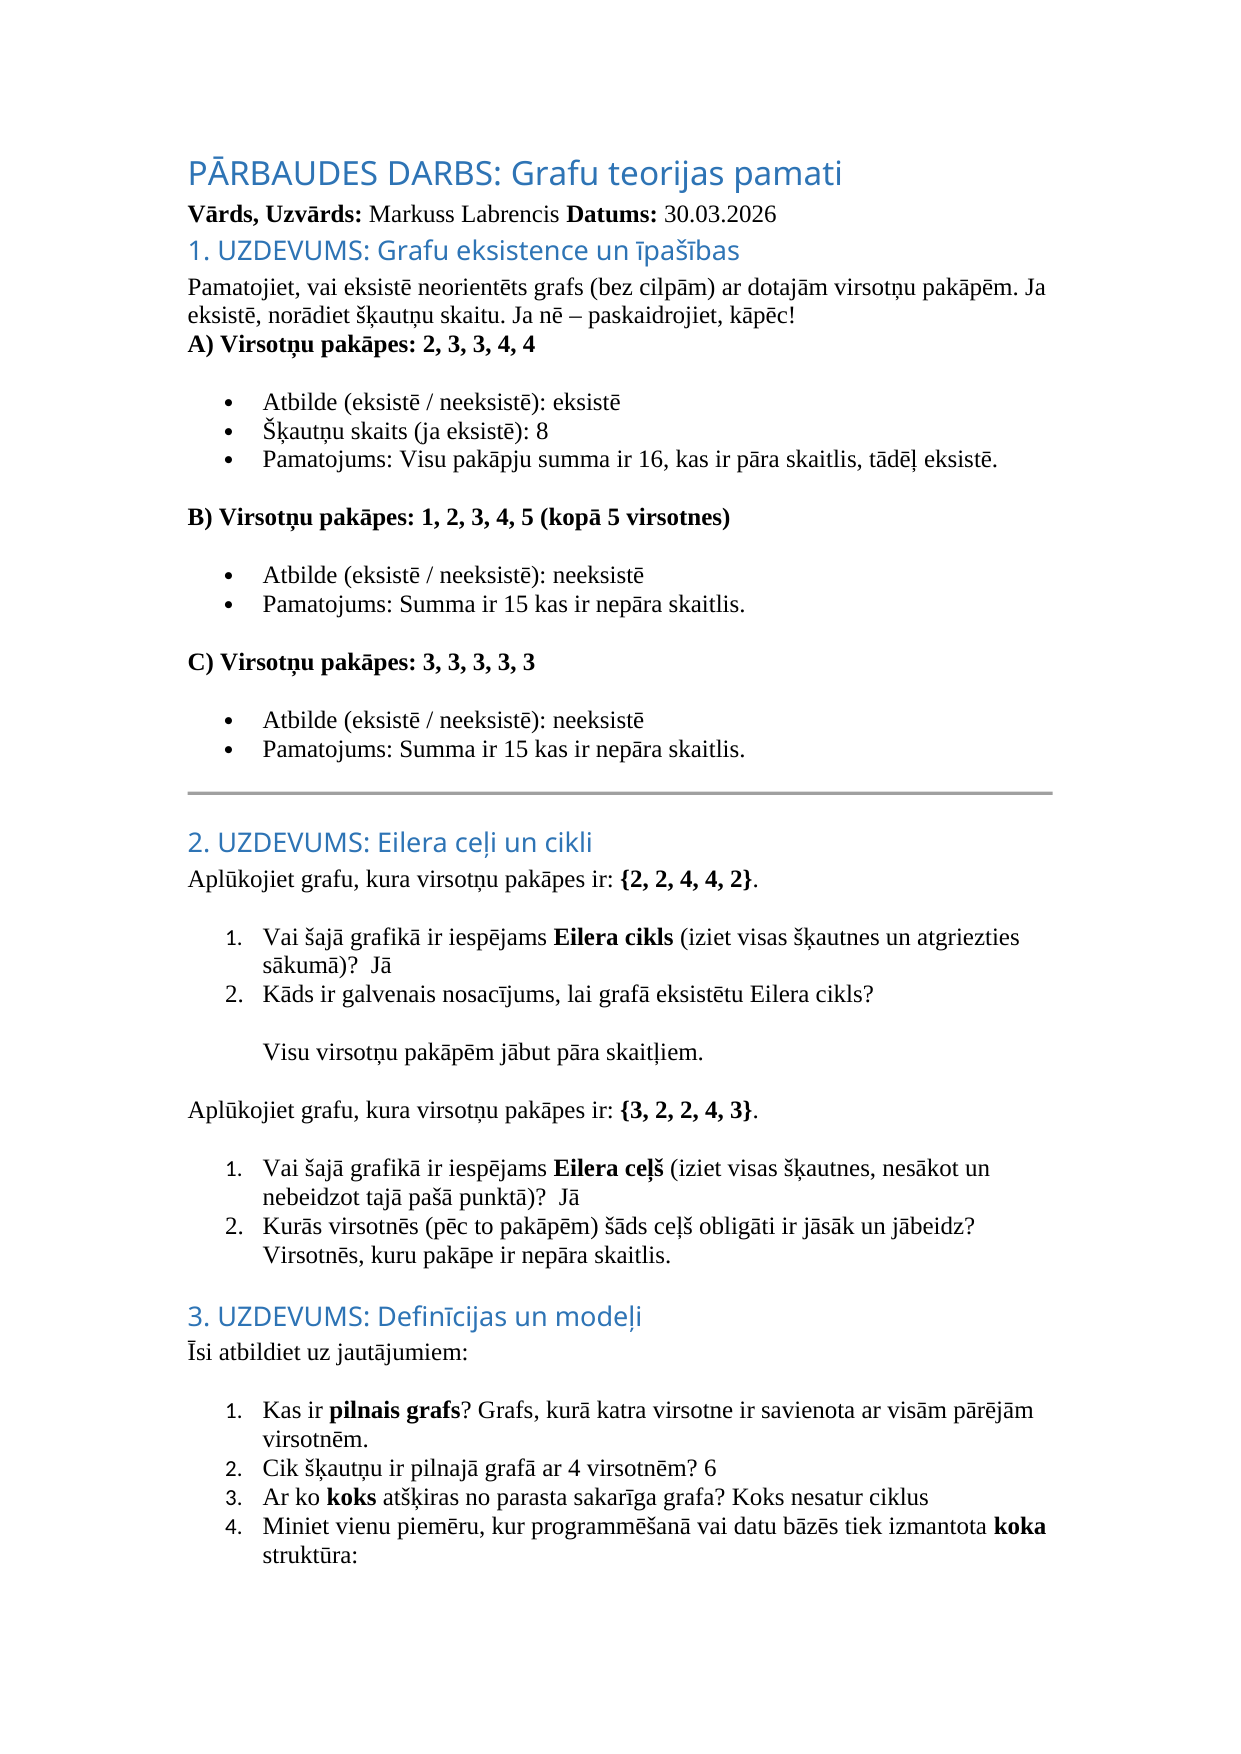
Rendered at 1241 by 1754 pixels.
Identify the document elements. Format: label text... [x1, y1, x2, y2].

text A) Virsotņu pakāpes: 2, 3, 3, 4, 4 [187, 329, 1053, 358]
list Atbilde (eksistē / neeksistē): eksistē [225, 387, 1053, 416]
list Cik šķautņu ir pilnajā grafā ar 4 virsotnēm? 6 [225, 1453, 1053, 1482]
list Kas ir pilnais grafs? Grafs, kurā katra virsotne ir savienota ar visām pārējām virsotnēm. [225, 1395, 1053, 1453]
list Pamatojums: Summa ir 15 kas ir nepāra skaitlis. [225, 734, 1053, 762]
list Kāds ir galvenais nosacījums, lai grafā eksistētu Eilera cikls? [225, 979, 1053, 1008]
list Vai šajā grafikā ir iespējams Eilera cikls (iziet visas šķautnes un atgriezties sākumā)? Jā [225, 922, 1053, 979]
list Kurās virsotnēs (pēc to pakāpēm) šāds ceļš obligāti ir jāsāk un jābeidz? Virsotnēs, kuru pakāpe ir nepāra skaitlis. [225, 1211, 1053, 1268]
list Ar ko koks atšķiras no parasta sakarīga grafa? Koks nesatur ciklus [225, 1482, 1053, 1511]
text Īsi atbildiet uz jautājumiem: [187, 1337, 1053, 1366]
subtitle 2. UZDEVUMS: Eilera ceļi un cikli [187, 824, 1053, 861]
list Šķautņu skaits (ja eksistē): 8 [225, 416, 1053, 444]
list Atbilde (eksistē / neeksistē): neeksistē [225, 560, 1053, 589]
subtitle 3. UZDEVUMS: Definīcijas un modeļi [187, 1298, 1053, 1334]
list Atbilde (eksistē / neeksistē): neeksistē [225, 705, 1053, 734]
subtitle PĀRBAUDES DARBS: Grafu teorijas pamati [187, 150, 1053, 195]
text Vārds, Uzvārds: Markuss Labrencis Datums: 30.03.2026 [187, 199, 1053, 228]
text Pamatojiet, vai eksistē neorientēts grafs (bez cilpām) ar dotajām virsotņu pakāpēm. Ja eksistē, norādiet šķautņu skaitu. Ja nē – paskaidrojiet, kāpēc! [187, 272, 1053, 329]
list Pamatojums: Summa ir 15 kas ir nepāra skaitlis. [225, 589, 1053, 618]
list Miniet vienu piemēru, kur programmēšanā vai datu bāzēs tiek izmantota koka struktūra: [225, 1511, 1053, 1569]
text C) Virsotņu pakāpes: 3, 3, 3, 3, 3 [187, 647, 1053, 676]
text Visu virsotņu pakāpēm jābut pāra skaitļiem. [262, 1037, 1053, 1066]
text Aplūkojiet grafu, kura virsotņu pakāpes ir: {2, 2, 4, 4, 2}. [187, 864, 1053, 892]
list Pamatojums: Visu pakāpju summa ir 16, kas ir pāra skaitlis, tādēļ eksistē. [225, 444, 1053, 473]
list Vai šajā grafikā ir iespējams Eilera ceļš (iziet visas šķautnes, nesākot un nebeidzot tajā pašā punktā)? Jā [225, 1153, 1053, 1211]
text Aplūkojiet grafu, kura virsotņu pakāpes ir: {3, 2, 2, 4, 3}. [187, 1095, 1053, 1124]
text B) Virsotņu pakāpes: 1, 2, 3, 4, 5 (kopā 5 virsotnes) [187, 502, 1053, 531]
subtitle 1. UZDEVUMS: Grafu eksistence un īpašības [187, 232, 1053, 269]
